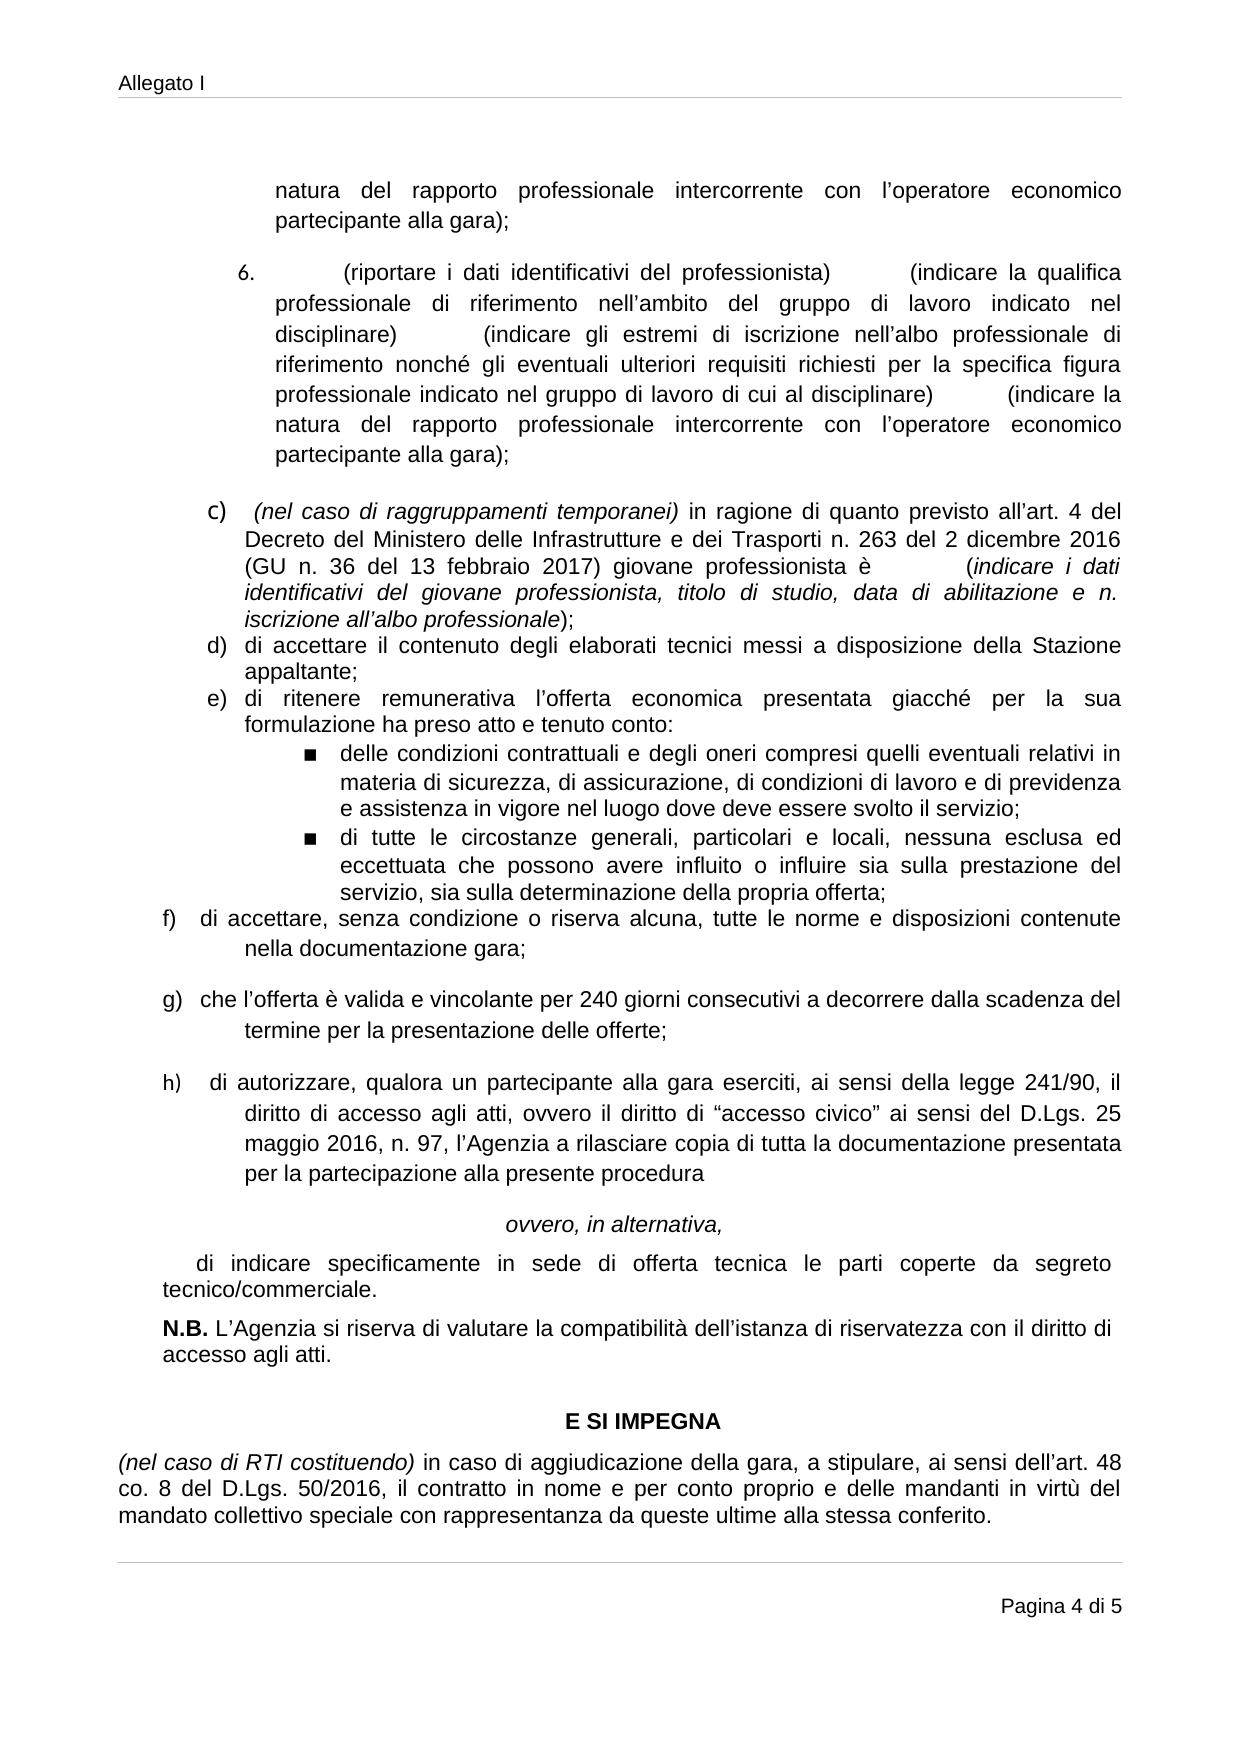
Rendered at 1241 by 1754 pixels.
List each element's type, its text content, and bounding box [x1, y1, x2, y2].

list natura del rapporto professionale intercorrente con l’operatore economico partecipante alla gara); [237, 177, 1122, 234]
text N.B. L’Agenzia si riserva di valutare la compatibilità dell’istanza di riservatezza con il diritto di accesso agli atti. [162, 1315, 1113, 1368]
list di autorizzare, qualora un partecipante alla gara eserciti, ai sensi della legge 241/90, il diritto di accesso agli atti, ovvero il diritto di “accesso civico” ai sensi del D.Lgs. 25 maggio 2016, n. 97, l’Agenzia a rilasciare copia di tutta la documentazione presentata per la partecipazione alla presente procedura [162, 1068, 1122, 1186]
list di accettare, senza condizione o riserva alcuna, tutte le norme e disposizioni contenute nella documentazione gara; [162, 905, 1122, 962]
text di indicare specificamente in sede di offerta tecnica le parti coperte da segreto tecnico/commerciale. [162, 1250, 1113, 1303]
list di accettare il contenuto degli elaborati tecnici messi a disposizione della Stazione appaltante; [207, 632, 1122, 684]
list (nel caso di raggruppamenti temporanei) in ragione di quanto previsto all’art. 4 del Decreto del Ministero delle Infrastrutture e dei Trasporti n. 263 del 2 dicembre 2016 (GU n. 36 del 13 febbraio 2017) giovane professionista è (indicare i dati identificativi del giovane professionista, titolo di studio, data di abilitazione e n. iscrizione all’albo professionale); [207, 492, 1122, 632]
text E SI IMPEGNA [170, 1408, 1122, 1434]
list di tutte le circostanze generali, particolari e locali, nessuna esclusa ed eccettuata che possono avere influito o influire sia sulla prestazione del servizio, sia sulla determinazione della propria offerta; [302, 821, 1122, 905]
list (riportare i dati identificativi del professionista) (indicare la qualifica professionale di riferimento nell’ambito del gruppo di lavoro indicato nel disciplinare) (indicare gli estremi di iscrizione nell’albo professionale di riferimento nonché gli eventuali ulteriori requisiti richiesti per la specifica figura professionale indicato nel gruppo di lavoro di cui al disciplinare) (indicare la natura del rapporto professionale intercorrente con l’operatore economico partecipante alla gara); [237, 258, 1122, 468]
list di ritenere remunerativa l’offerta economica presentata giacché per la sua formulazione ha preso atto e tenuto conto: [207, 684, 1122, 737]
text (nel caso di RTI costituendo) in caso di aggiudicazione della gara, a stipulare, ai sensi dell’art. 48 co. 8 del D.Lgs. 50/2016, il contratto in nome e per conto proprio e delle mandanti in virtù del mandato collettivo speciale con rappresentanza da queste ultime alla stessa conferito. [118, 1449, 1122, 1528]
list delle condizioni contrattuali e degli oneri compresi quelli eventuali relativi in materia di sicurezza, di assicurazione, di condizioni di lavoro e di previdenza e assistenza in vigore nel luogo dove deve essere svolto il servizio; [302, 737, 1122, 821]
list che l’offerta è valida e vincolante per 240 giorni consecutivi a decorrere dalla scadenza del termine per la presentazione delle offerte; [162, 986, 1122, 1043]
text ovvero, in alternativa, [118, 1211, 1113, 1237]
